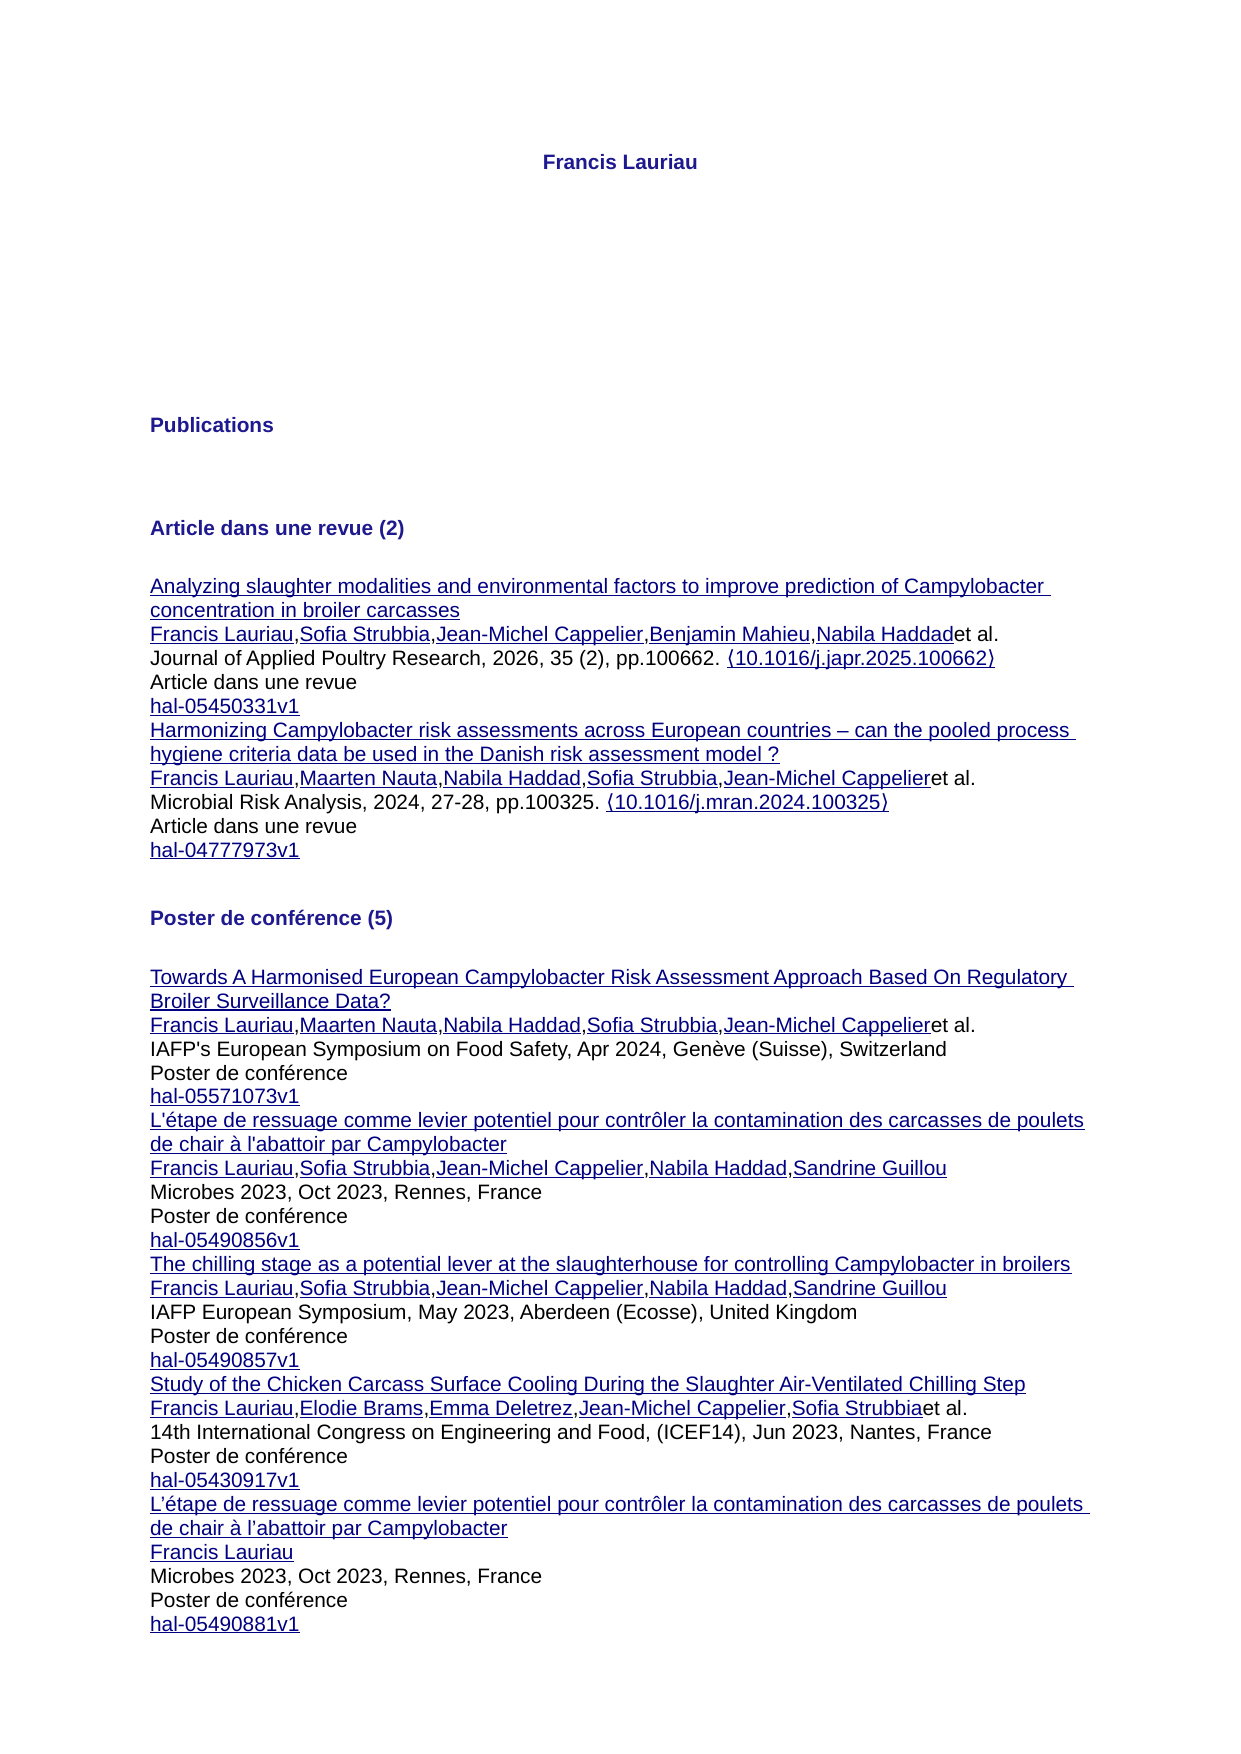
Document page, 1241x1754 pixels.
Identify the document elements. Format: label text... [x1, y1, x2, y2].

subtitle Poster de conférence (5) [150, 906, 1090, 930]
table_cell The chilling stage as a potential lever at the slaughterhouse for controlling Campylobacter in broilers Francis Lauriau,Sofia Strubbia,Jean-Michel Cappelier,Nabila Haddad,Sandrine Guillou IAFP European Symposium, May 2023, Aberdeen (Ecosse), United Kingdom Poster de conférence hal-05490857v1 [150, 1252, 1090, 1372]
table_cell L’étape de ressuage comme levier potentiel pour contrôler la contamination des carcasses de poulets [150, 1492, 1090, 1513]
subtitle Francis Lauriau [150, 150, 1090, 174]
subtitle Article dans une revue (2) [150, 516, 1090, 539]
table_cell L'étape de ressuage comme levier potentiel pour contrôler la contamination des carcasses de poulets de chair à l'abattoir par Campylobacter Francis Lauriau,Sofia Strubbia,Jean-Michel Cappelier,Nabila Haddad,Sandrine Guillou Microbes 2023, Oct 2023, Rennes, France Poster de conférence hal-05490856v1 [150, 1108, 1090, 1252]
table_cell de chair à l’abattoir par Campylobacter Francis Lauriau Microbes 2023, Oct 2023, Rennes, France Poster de conférence hal-05490881v1 [150, 1514, 1090, 1635]
table_cell Harmonizing Campylobacter risk assessments across European countries – can the pooled process hygiene criteria data be used in the Danish risk assessment model ? Francis Lauriau,Maarten Nauta,Nabila Haddad,Sofia Strubbia,Jean-Michel Cappelieret al. Microbial Risk Analysis, 2024, 27-28, pp.100325. ⟨10.1016/j.mran.2024.100325⟩ Article dans une revue hal-04777973v1 [150, 718, 1090, 861]
table_header Towards A Harmonised European Campylobacter Risk Assessment Approach Based On Regulatory Broiler Surveillance Data? Francis Lauriau,Maarten Nauta,Nabila Haddad,Sofia Strubbia,Jean-Michel Cappelieret al. IAFP's European Symposium on Food Safety, Apr 2024, Genève (Suisse), Switzerland Poster de conférence hal-05571073v1 [150, 965, 1090, 1108]
table_cell Study of the Chicken Carcass Surface Cooling During the Slaughter Air-Ventilated Chilling Step Francis Lauriau,Elodie Brams,Emma Deletrez,Jean-Michel Cappelier,Sofia Strubbiaet al. 14th International Congress on Engineering and Food, (ICEF14), Jun 2023, Nantes, France Poster de conférence hal-05430917v1 [150, 1372, 1090, 1492]
table_header Analyzing slaughter modalities and environmental factors to improve prediction of Campylobacter concentration in broiler carcasses Francis Lauriau,Sofia Strubbia,Jean-Michel Cappelier,Benjamin Mahieu,Nabila Haddadet al. Journal of Applied Poultry Research, 2026, 35 (2), pp.100662. ⟨10.1016/j.japr.2025.100662⟩ Article dans une revue hal-05450331v1 [150, 574, 1090, 718]
subtitle Publications [150, 412, 1090, 436]
